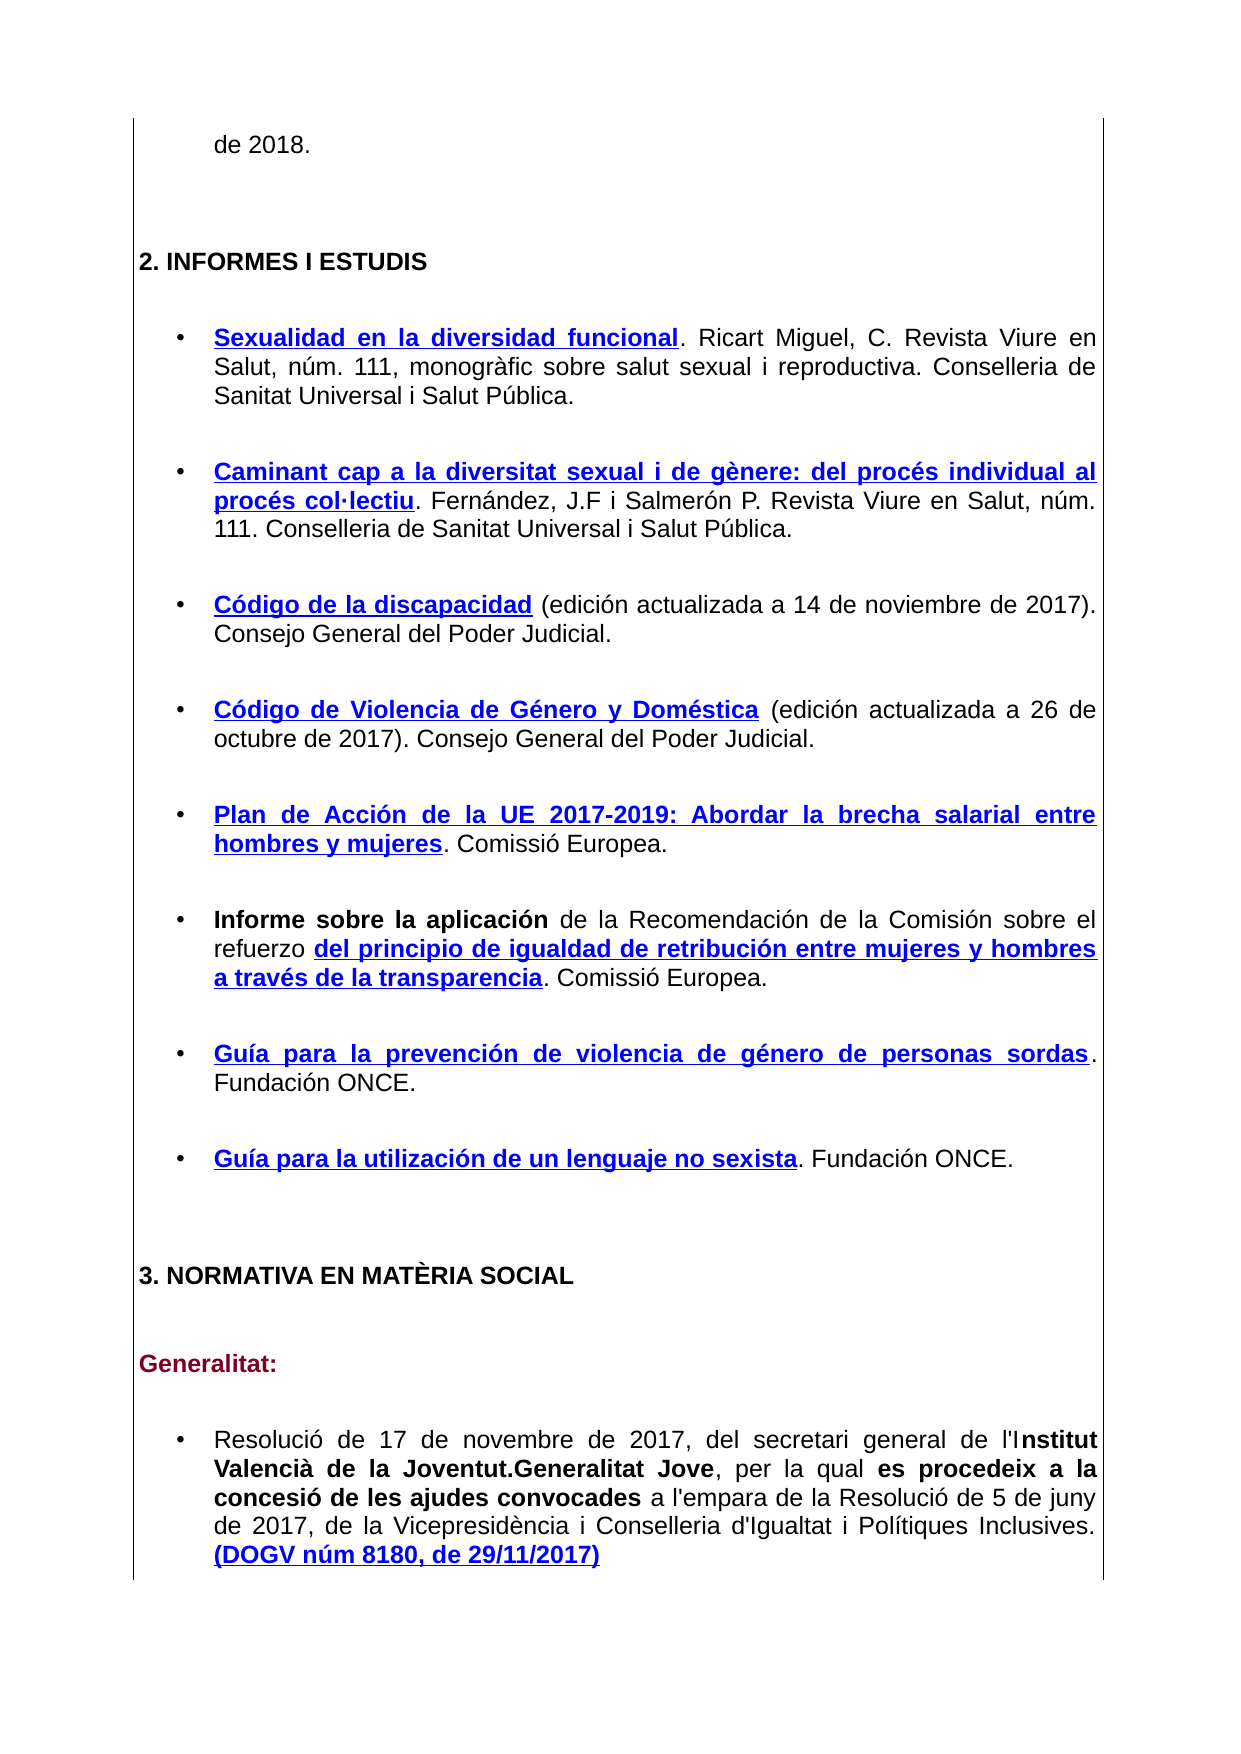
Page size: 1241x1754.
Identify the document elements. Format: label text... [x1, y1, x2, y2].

table_cell 1. INFORMACIÓ D'INTERÉS #Amb les refugiades. IVAJ: campanya dirigida als instituts i centres d'informació juvenil de la Comunitat. Besar, Comprender, Amar, Disfrutar, Tocar, Convivir No Transmite el VIH. #TransmiteRespeto. Campanya pel Dia Mundial de la Sida del Ministeri de Sanitat, Servicis Socials i Igualtat. Desembre Europeu 2017: València Capital Erasmus: Generalitat Valenciana, Col·legi Major Rector Peset de la Universitat de València i altres institucions. Dates: del 29 novembre al 15 de desembre 2017. Campaña #TúDecides. Fundación ONCE: vídeo que incideix en la importància de l'actitud personal de les persones amb discapacitat a l'hora de buscar treball. Premio de Innovación Social en Europa Horizonte 2020 (Convocatoria de propuestas 2018). Comissió Europea: Els premis reconeixeran les millors propostes per a millorar la mobilitat de les persones majors. Data límit de presentació de candidatures: 28 de febrer de 2019. 2017: A Year of focused actions to combat violence against women. Comissió Europea: Balanç d'activitats de la Comissió Europea per a combatre la violència contra les dones en la UE. Public consultation on a European Labour Authority and European Social Security Number. Comissió Europea: El període d'informació pública és del 27 de novembre de 2017 al 7 de gener de 2018. 2. INFORMES I ESTUDIS Sexualidad en la diversidad funcional. Ricart Miguel, C. Revista Viure en Salut, núm. 111, monogràfic sobre salut sexual i reproductiva. Conselleria de Sanitat Universal i Salut Pública. Caminant cap a la diversitat sexual i de gènere: del procés individual al procés col·lectiu. Fernández, J.F i Salmerón P. Revista Viure en Salut, núm. 111. Conselleria de Sanitat Universal i Salut Pública. Código de la discapacidad (edición actualizada a 14 de noviembre de 2017). Consejo General del Poder Judicial. Código de Violencia de Género y Doméstica (edición actualizada a 26 de octubre de 2017). Consejo General del Poder Judicial. Plan de Acción de la UE 2017-2019: Abordar la brecha salarial entre hombres y mujeres. Comissió Europea. Informe sobre la aplicación de la Recomendación de la Comisión sobre el refuerzo del principio de igualdad de retribución entre mujeres y hombres a través de la transparencia. Comissió Europea. Guía para la prevención de violencia de género de personas sordas. Fundación ONCE. Guía para la utilización de un lenguaje no sexista. Fundación ONCE. 3. NORMATIVA EN MATÈRIA SOCIAL Generalitat: Resolució de 17 de novembre de 2017, del secretari general de l'Institut Valencià de la Joventut.Generalitat Jove, per la qual es procedeix a la concesió de les ajudes convocades a l'empara de la Resolució de 5 de juny de 2017, de la Vicepresidència i Conselleria d'Igualtat i Polítiques Inclusives. (DOGV núm 8180, de 29/11/2017) Decret 180/2017, de 17 de novembre, del Consell, d'ordenació de les competències i serveis relatius a les funcions de tutela de la Generalitat respecte a les persones incapacitades judicialment o sotmeses a procediments d'incapacitació. (DOGV núm. 8182, de 1/12/2017) Ordre 10/2017, de 29 de novembre, de la Vicepresidència i Conselleria d'Igualtat i Polítiques Inclusives, per la qual s'estableixen les bases reguladores per a la concessió de subvencions dirigides al desenvolupament d'itineraris integrats per a la inserció sociolaboral de persones en situació o risc d'exclusió social. (DOGV núm. 8182, de 1/12/2017) Resolució de 24 de novembre de 2017, de la consellera de Sanitat Universal i Salut Pública, per la qual es concedeixen i es dóna publicitat a les subvencions destinades a finançar programes orientats a la inclusió social i la seua participació en la comunitat de les persones adultes amb problemes de salut mental greu en la Comunitat Valenciana, per a l'exercici 2017. (DOGV núm. 8182, de 1/12/2017) Resolució de 29 de novembre de 2017, del director general del Servei Valencià d'Ocupació i Formació, per la qual s'aprova la convocatòria de la segona etapa de les subvencions per al desenvolupament del programa mixt d'ocupació-formació Escoles d'Ocupació Et Formem, destinat a persones amb dificultats d'inserció laboral o pertanyents a col·lectius vulnerables a càrrec del Programa operatiu Comunitat Valenciana (POCV), per a l'exercici pressupostari 2018. (DOGV núm. 8182, de 1/12/2017) Administración General del Estado: Real Decreto-ley 18/2017, de 24 de noviembre, por el que se modifican el Código de Comercio, el texto refundido de la Ley de Sociedades de Capital y la Ley 22/2015, de 20 de julio, de Auditoría de Cuentas, en materia de información no financiera y diversidad. (BOE núm. 287, de 25/11/2017): La modificación incluye la discapacidad y el género entre las materias reguladas por estas normas, que afectan a las empresas. Resolución de 13 de noviembre de 2017, del Instituto de Mayores y Servicios Sociales, por la que se convocan plazas para pensionistas que deseen participar en el Programa de Termalismo. (BOE núm. 289, de 28/11/2017) Resolución de 26 de septiembre de 2017, de la Dirección General de Servicios para la Familia y la Infancia, por la que se suspende definitivamente la admisión y continuidad en la tramitación de expedientes de adopción internacional en Etiopía. (BOE núm. 290, de 29/11/2017) Resolución de 14 de noviembre de 2017, de la Secretaría de Estado de Servicios Sociales e Igualdad, por la que se publica la relación certificada de proyectos a realizar por las Comunidades Autónomas y las Ciudades con Estatuto de Autonomía, para garantizar programas de apoyo a las víctimas de agresiones y/o abusos sexuales, en el año 2017. (BOE núm. 292, de 1/12/2017) Resolución de 14 de noviembre de 2017, de la Secretaría de Estado de Servicios Sociales e Igualdad, por la que se publica la relación certificada de proyectos a realizar por las Comunidades Autónomas y las Ciudades con Estatuto de Autonomía, para garantizar a las mujeres víctimas de violencia de género el derecho a la asistencia social integral, incluida la asistencia especializada a menores víctimas de violencia de género, en el año 2017. (BOE núm. 292, de 1/12/2017) Real Decreto 1013/2017, de 1 de diciembre, por el que se regula la concesión directa de subvenciones a las organizaciones asociadas de reparto encargadas del reparto de alimentos y del desarrollo de medidas de acompañamiento, en el marco del Programa Operativo sobre ayuda alimentaria del Fondo de Ayuda Europea para las personas más desfavorecidas en España 2017. (BOE núm. 293, de 2/12/2017) Recurso de inconstitucionalidad n.º 5425-2017, contra determinados preceptos de la Ley 2/2017, de 3 de febrero, de la Generalitat, por la función social de la vivienda de la Comunidad Valenciana. (BOE núm. 294, de 4/12/2017) Recurso de inconstitucionalidad n.º 5424-2017, contra el artículo 3, en lo relativo al suministro de electricidad y gas de la Ley valenciana 3/2017, de 3 de febrero, para paliar y reducir la pobreza energética en la Comunidad Valenciana. (BOE núm. 294, de 4/12/2017) Universitats: Extracte de la Resolució de 24 d'octubre de 2017, de la vicerectora d'Estudis de Grau i Política Lingüística de la Universitat de València, per la qual es convoca amb motiu del 25 de novembre, Dia Internacional de l'Eliminació de la Violència contra les Dones, el VI Concurs de Microrelats Audiovisuals i se n'estableixen les bases reguladores. (DOGV núm. 8182, de 1/12/2017) Extracte de la Resolució de 10 de novembre de 2017, del rector, per la qual es convoca la XVII edició dels premis del Consell Social de la UPV per a l'any 2017. (DOGV núm. 8182, de 1/12/2017) 4. ESTADÍSTIQUES D'INTERÉS SOCIAL El Empleo de las Personas con Discapacidad (Año 2016). INE: El 6,1% de la població espanyola en edat laboral (1.840.700 persones) tenia discapacitat oficialment reconeguda en 2016. A la Comunitat Valenciana eren 194.100 persones (el 6,1% de la població). El 35,2% (34,1% en la CV) de les persones amb discapacitat eren actives, 1,3 punts més que en 2015 però 42,8 menys que la població sense discapacitat. La taxa d'atur per al col·lectiu va ser del 28,6%, 2,4 punts inferior a l'any anterior però 9,1 punts superior a la de la població sense discapacitat. Víctimas mortales por violencia de género. Delegación del Gobierno para la Violencia de Género: Hi ha hagut 45 dones víctimes mortals per violència de gènere en Espanya fins al 24 de novembre de 2017, 5 més que en el mateix període de l'any anterior. Observant tendències de llarg termini, les víctimes han sigut 9 menys que la mitjana del període 2007-2016. En la Comunitat Valenciana s'han registrat 6 dones mortes, el 13,3% del total. Gasto municipal en servicios sociales, 2016. Asociación de Directoras y Gerentes de Servicios Sociales de España y Ministerio de Hacienda y Administraciones Públicas: La Comunitat Valenciana té 12 municipis majors de 20.000 habitants entre els de menor despesa en serveis socials d'Espanya, en relació al pressupost de cada ajuntament. La despesa social mitjana d'aquests 12 municipis va ser de 27,90€ en 2016. El llindar considerat de pobresa de despesa municipal és de 39,69€ per habitant i any (despesa inferior al 60% de la mitjana de la despesa social dels Ajuntaments, que va ser de 66,15€). cuidadorES: Estudio de investigación sociosanitaria sobre cuidadores de personas mayores dependientes. Sociedad Española de Geriatría y Gerontología: El 89% de les persones cuidadores a Espanya són dones, i en el 47% dels casos és un familiar. Quasi un 60% resulta afectat en el seu estat de salut. Quant a les principals necessitats que tenen, declaren el suport i el reconeixement social (51%); la necessitat d'ajuda econòmica (45%) i el suport psicològic i emocional (41%). Informe de evaluación PISA sobre la educación mundial. OCDE: Les xiquetes obtenen millors resultats que els xiquets -en tots els països participants en la prova- en treballar en equip per a resoldre problemes. La diferencia mitjana és l'equivalent a mig any d'escolaritat (29 punts). Espanya, amb 490 punts, se situa en la zona mitjana baixa de l'OCDE, per darrere d'Alemanya i Regne Unit però per davant de França i Itàlia. The gender pay gap in Spain. Comissió Europea: La bretxa salarial de gènere a Espanya en 2016 era del 14,9%, sent la mitjana dels països de la UE 16,3%. La bretxa de guanys de gènere, que inclou la diferència de salari, la temporalitat del treball i la major taxa femenina d'atur per dedicació a cura de dependents, era del 35,7%, enfront d'una mitjana en la UE del 39,6%. Gender violence and homicides in the world. Agència de l'ONU contra el Delicte (UNODC): El 50% de les dones que són assassinades, ho són pels seus companys sentimentals o homes de la seua família. Quant a la taxa general d'homicidis comesos per sexe, Espanya -amb un 14%- té una de les taxes femenines més baixes del món, junt amb Noruega i Itàlia. 5. ACTIVITAT PARLAMENTÀRIA En la pàgina web de Les Corts podeu trobar les últimes resolucions d'interés social: 03-10-2017, Comissió d’Indústria i Comerç, Turisme i Noves Tecnologies: Sobre l’adopció de mesures per a reduir la bretxa digital femenina. 03-10-2017, Comissió de Polítiques d’Igualtat de Gènere i del Col·lectiu LGTBI: Sobre l’informe d’impacte de gènere en l’esport. 03-10-2017, Comissió de Polítiques d’Igualtat de Gènere i del Col•lectiu LGTBI: Sobre la dona i l’esport ciclista. 03-10-2017, Comissió de Polítiques d’Igualtat de Gènere i del Col•lectiu LGTBI: Sobre la dotació d’equips per a la presa de mostres en agressions sexuals. Així mateix, també s'hi troben publicades les següents resolucions aprovades pel Ple de Les Corts en l'últim Debat de Política General celebrat el 14 de setembre: Sobre el dret a la educació en igualtat d’oportunitats. Sobre la substitució de baixes de més de deu dies de duració en els centres públics de residència de menors i majors. Sobre l’eradicació del racisme institucional que signifiquen el centres d’internament per a estrangers (CIE). Sobre la revisió del Pla valencià d’inclusió i cohesió social. Sobre la implementació de les polítiques d’igualtat de tots els centres docents. Sobre la correcta formació dels cossos de policies locals que donen ensenyament contra la violència masclista i l’assetjament. Sobre el desenvolupament d’una xarxa d’habitatges tutelats integrada en el marc de la xarxa assistencial pública per a atendre les dones víctimes de violència de gènere. Sobre la creació d’una borsa d’habitatges destinada a les víctimes de violència de gènere. Sobre el desenvolupament del Consell de les Dones. Sobre el desenvolupament de les mesures contingudes en el Pacte valencià contra la violència de gènere i masclista. [134, 118, 1103, 1580]
